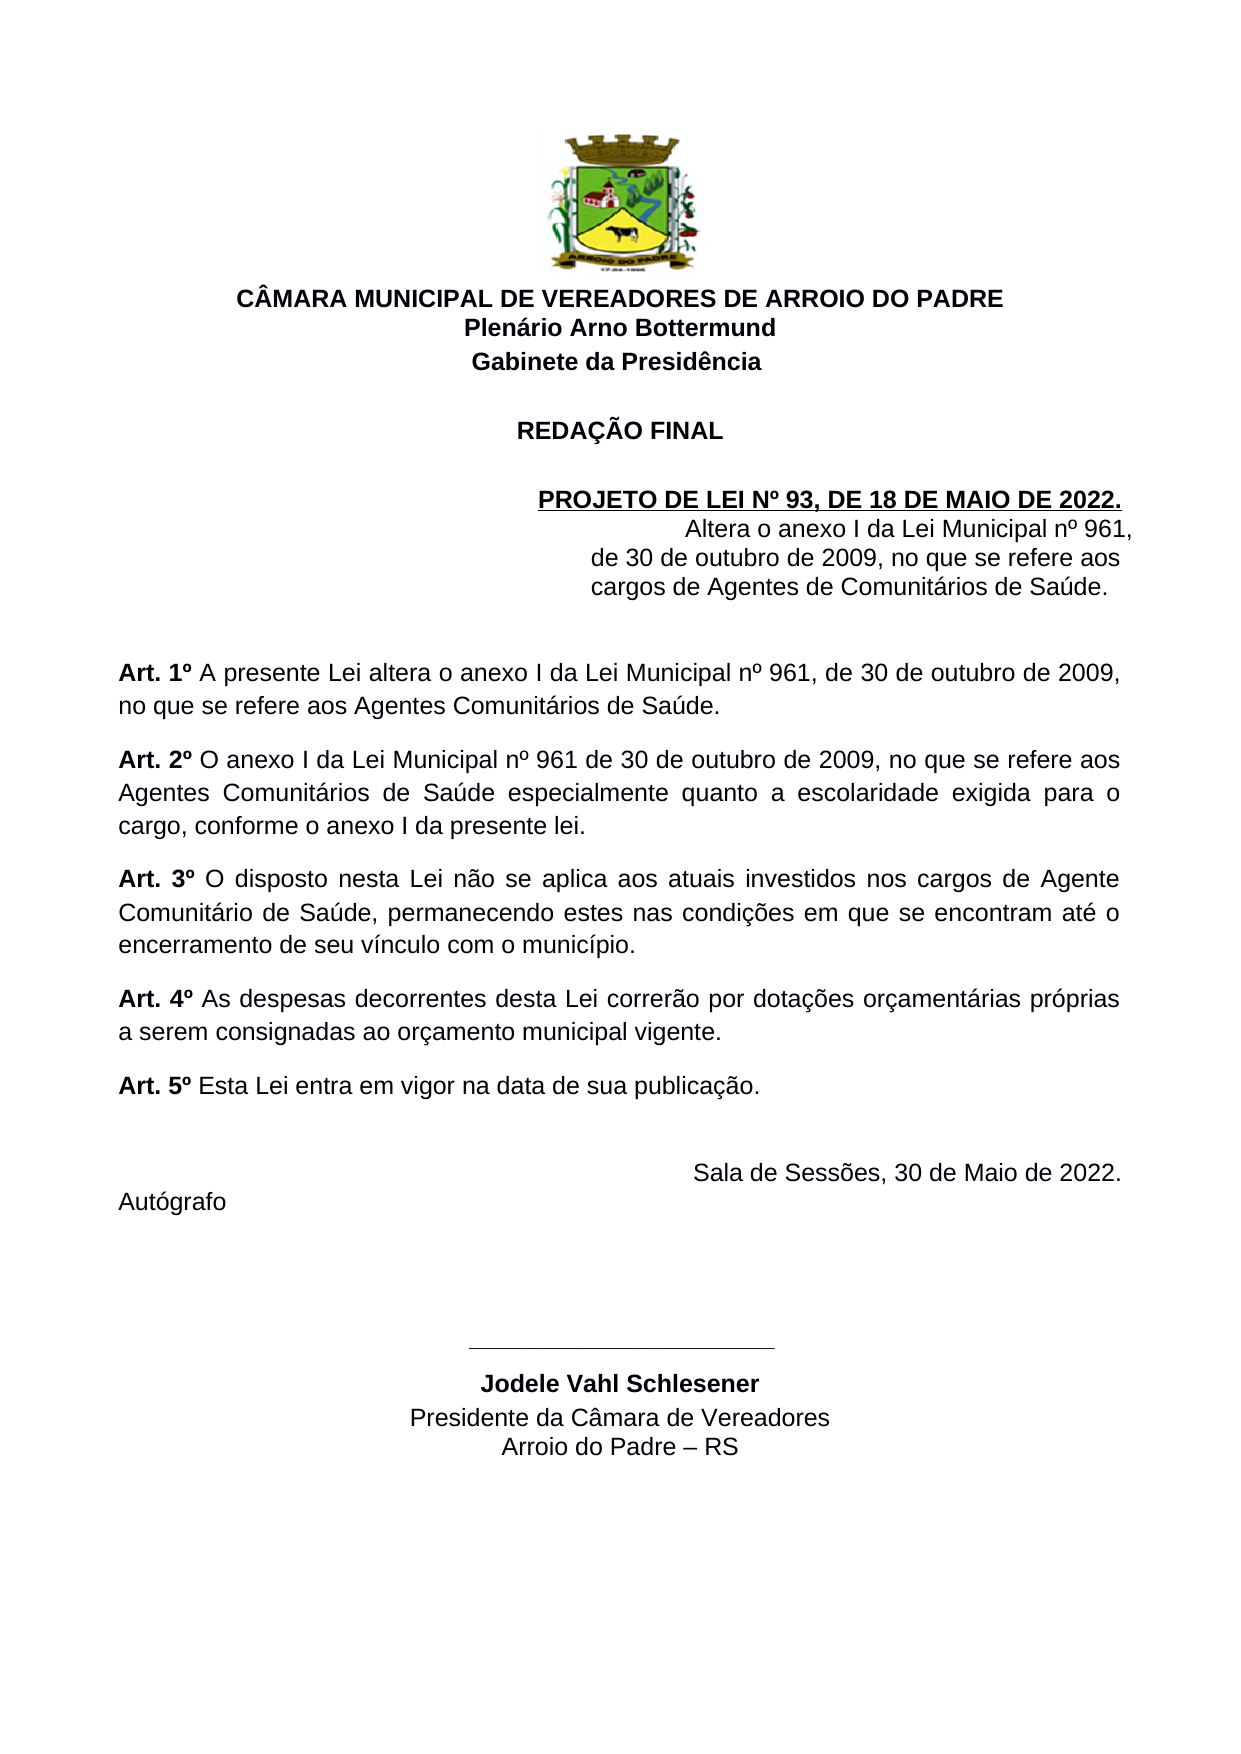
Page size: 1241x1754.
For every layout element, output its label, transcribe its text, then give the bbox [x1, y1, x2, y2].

text Art. 5º Esta Lei entra em vigor na data de sua publicação. [118, 1071, 1122, 1100]
text Gabinete da Presidência [118, 347, 1122, 376]
text PROJETO DE LEI Nº 93, DE 18 DE MAIO DE 2022. [118, 485, 1122, 514]
text Art. 3º O disposto nesta Lei não se aplica aos atuais investidos nos cargos de Agente Comunitário de Saúde, permanecendo estes nas condições em que se encontram até o encerramento de seu vínculo com o município. [118, 864, 1122, 959]
text ______________________ [118, 1323, 1122, 1352]
text Art. 4º As despesas decorrentes desta Lei correrão por dotações orçamentárias próprias a serem consignadas ao orçamento municipal vigente. [118, 984, 1122, 1046]
text Plenário Arno Bottermund [118, 313, 1122, 342]
text Câmara Municipal de Vereadores de Arroio do Padre [118, 284, 1122, 313]
text Jodele Vahl Schlesener [118, 1369, 1122, 1397]
text Art. 1º A presente Lei altera o anexo I da Lei Municipal nº 961, de 30 de outubro de 2009, no que se refere aos Agentes Comunitários de Saúde. [118, 658, 1122, 719]
text Altera o anexo I da Lei Municipal nº 961, de 30 de outubro de 2009, no que se refere aos cargos de Agentes de Comunitários de Saúde. [591, 514, 1122, 600]
text Presidente da Câmara de Vereadores [118, 1403, 1122, 1432]
text Sala de Sessões, 30 de Maio de 2022. [118, 1158, 1122, 1187]
text Art. 2º O anexo I da Lei Municipal nº 961 de 30 de outubro de 2009, no que se refere aos Agentes Comunitários de Saúde especialmente quanto a escolaridade exigida para o cargo, conforme o anexo I da presente lei. [118, 744, 1122, 839]
text Arroio do Padre – RS [118, 1432, 1122, 1461]
picture [541, 121, 708, 275]
text Autógrafo [118, 1187, 1122, 1215]
text REDAÇÃO FINAL [118, 416, 1122, 445]
